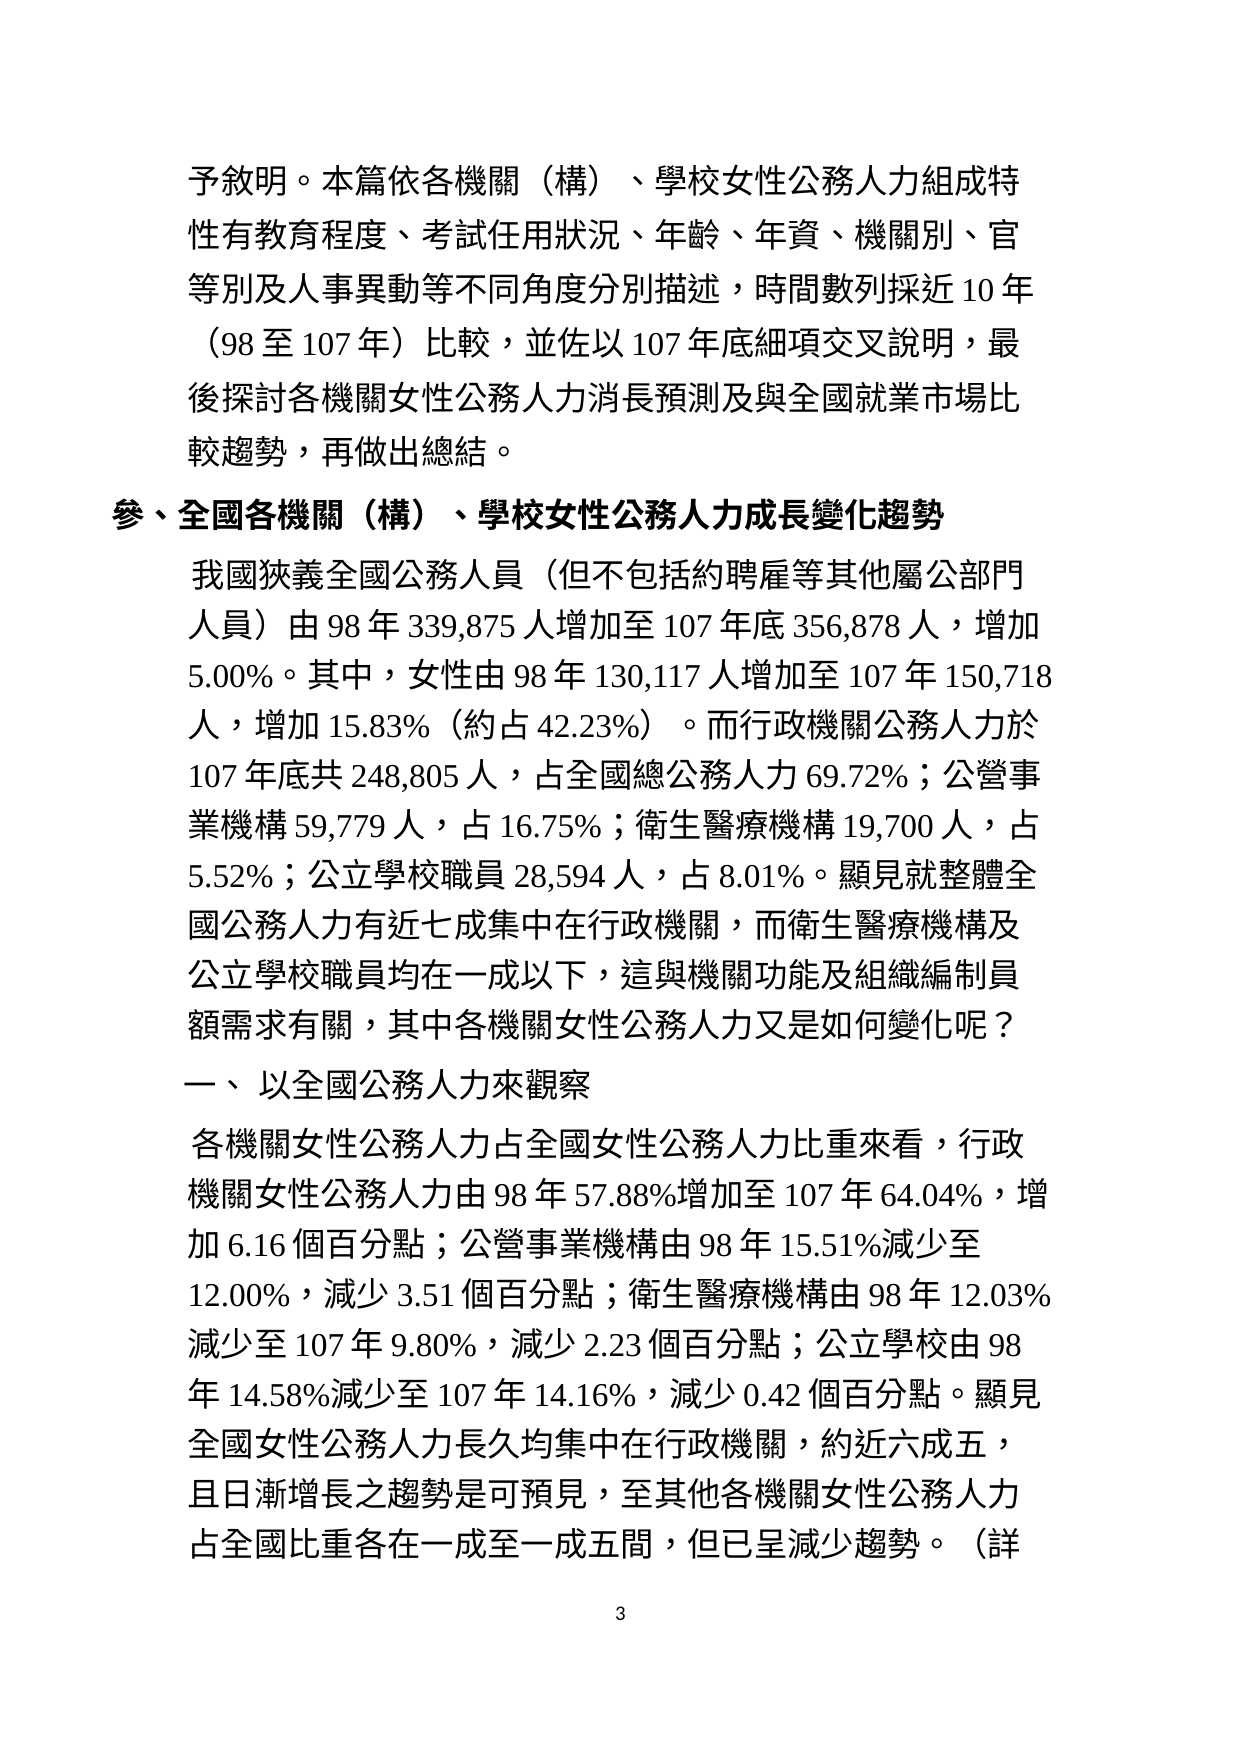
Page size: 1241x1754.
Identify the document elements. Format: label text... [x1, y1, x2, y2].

list 以全國公務人力來觀察 [183, 1057, 1053, 1107]
text 參、全國各機關（構）、學校女性公務人力成長變化趨勢 [84, 484, 1053, 538]
text 我國狹義全國公務人員（但不包括約聘雇等其他屬公部門人員）由98年339,875人增加至107年底356,878人，增加5.00%。其中，女性由98年130,117人增加至107年150,718人，增加15.83%（約占42.23%）。而行政機關公務人力於107年底共248,805人，占全國總公務人力69.72%；公營事業機構59,779人，占16.75%；衛生醫療機構19,700人，占5.52%；公立學校職員28,594人，占8.01%。顯見就整體全國公務人力有近七成集中在行政機關，而衛生醫療機構及公立學校職員均在一成以下，這與機關功能及組織編制員額需求有關，其中各機關女性公務人力又是如何變化呢？ [133, 548, 1053, 1048]
text 各機關女性公務人力占全國女性公務人力比重來看，行政機關女性公務人力由98年57.88%增加至107年64.04%，增加6.16個百分點；公營事業機構由98年15.51%減少至12.00%，減少3.51個百分點；衛生醫療機構由98年12.03%減少至107年9.80%，減少2.23個百分點；公立學校由98年14.58%減少至107年14.16%，減少0.42個百分點。顯見全國女性公務人力長久均集中在行政機關，約近六成五，且日漸增長之趨勢是可預見，至其他各機關女性公務人力占全國比重各在一成至一成五間，但已呈減少趨勢。（詳 [133, 1117, 1053, 1567]
text 予敘明。本篇依各機關（構）、學校女性公務人力組成特性有教育程度、考試任用狀況、年齡、年資、機關別、官等別及人事異動等不同角度分別描述，時間數列採近10年（98至107年）比較，並佐以107年底細項交叉說明，最後探討各機關女性公務人力消長預測及與全國就業市場比較趨勢，再做出總結。 [187, 150, 1053, 475]
